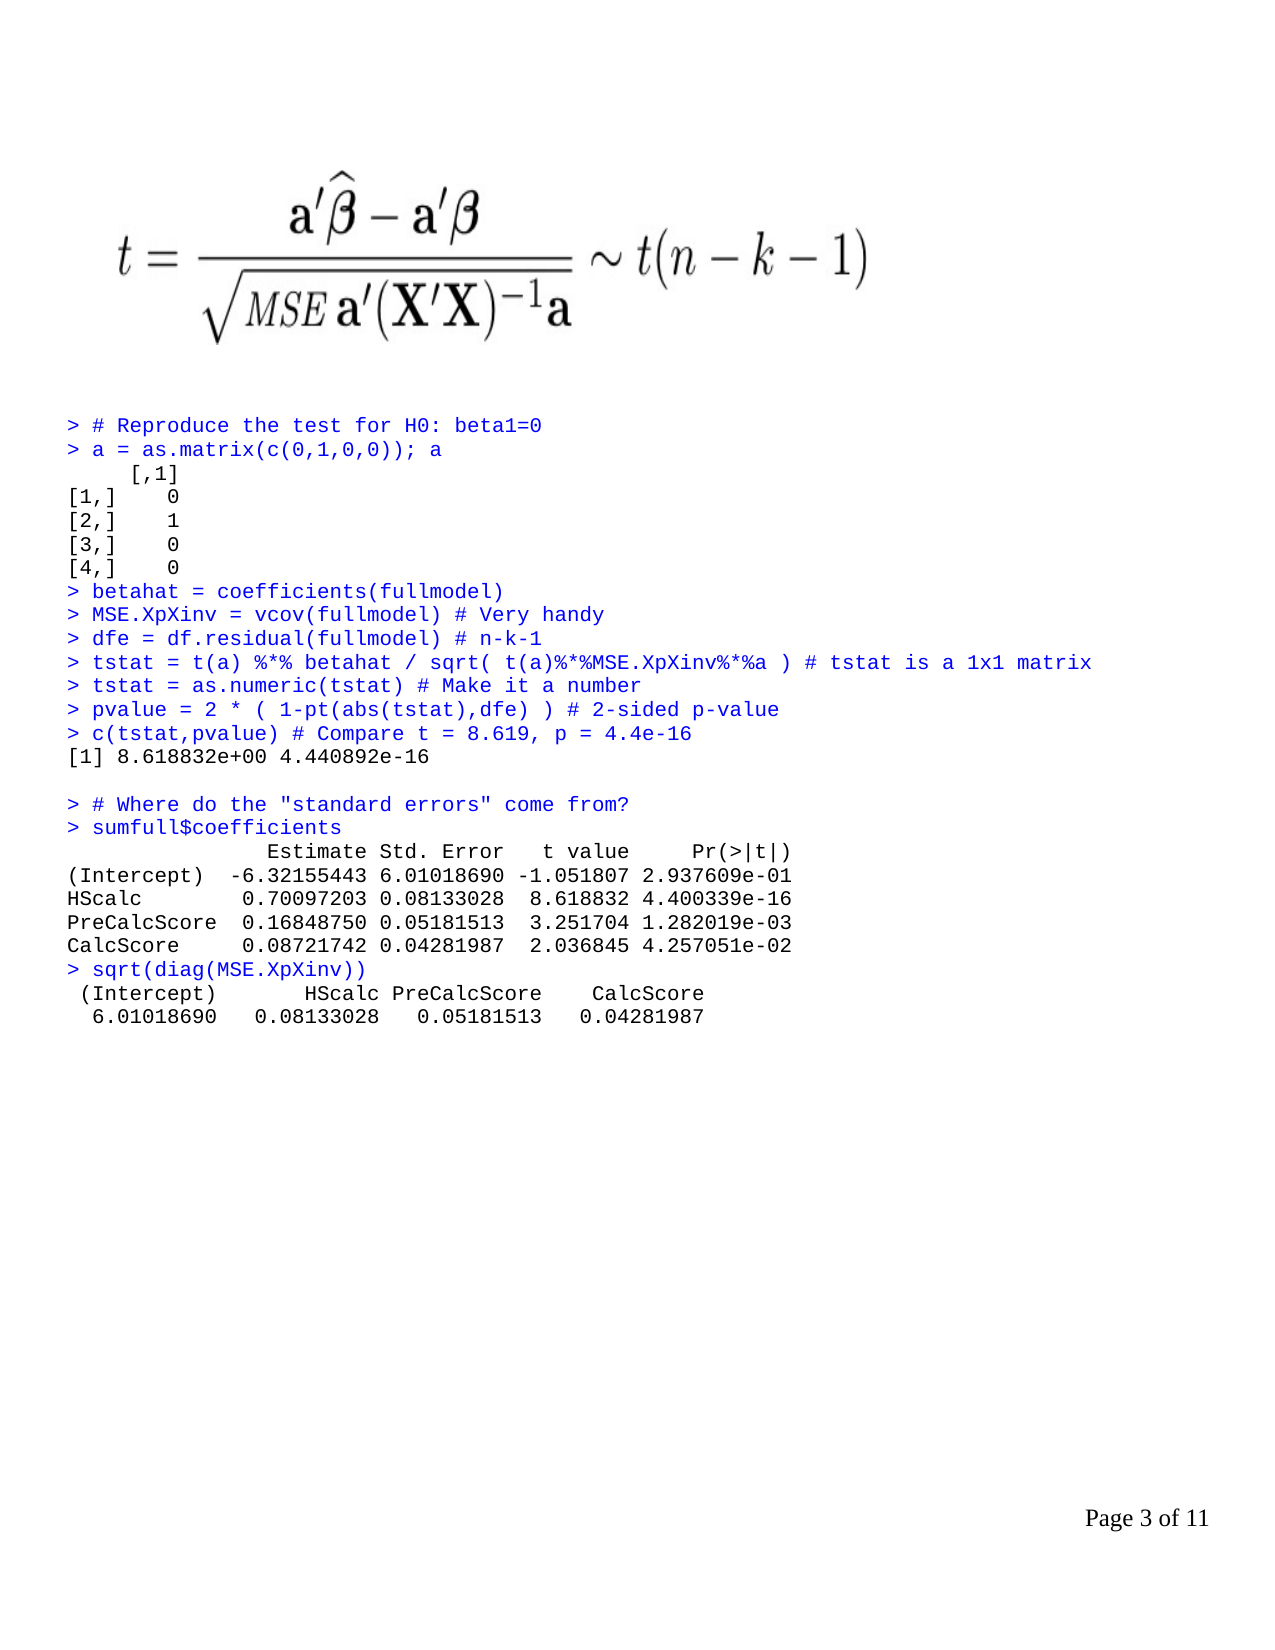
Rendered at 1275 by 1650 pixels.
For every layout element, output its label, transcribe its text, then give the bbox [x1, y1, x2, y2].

text > betahat = coefficients(fullmodel) [67, 581, 1213, 604]
text Estimate Std. Error t value Pr(>|t|) [67, 841, 1213, 864]
text 6.01018690 0.08133028 0.05181513 0.04281987 [67, 1006, 1213, 1030]
text (Intercept) -6.32155443 6.01018690 -1.051807 2.937609e-01 [67, 864, 1213, 888]
text > # Where do the "standard errors" come from? [67, 794, 1213, 817]
picture [118, 170, 867, 345]
text > a = as.matrix(c(0,1,0,0)); a [67, 439, 1213, 463]
text > sumfull$coefficients [67, 817, 1213, 841]
text [2,] 1 [67, 510, 1213, 533]
text [3,] 0 [67, 533, 1213, 557]
text CalcScore 0.08721742 0.04281987 2.036845 4.257051e-02 [67, 936, 1213, 959]
text > pvalue = 2 * ( 1-pt(abs(tstat),dfe) ) # 2-sided p-value [67, 699, 1213, 723]
text [1,] 0 [67, 486, 1213, 510]
text > tstat = as.numeric(tstat) # Make it a number [67, 675, 1213, 699]
text > MSE.XpXinv = vcov(fullmodel) # Very handy [67, 604, 1213, 628]
text HScalc 0.70097203 0.08133028 8.618832 4.400339e-16 [67, 888, 1213, 912]
text [1] 8.618832e+00 4.440892e-16 [67, 746, 1213, 770]
text > sqrt(diag(MSE.XpXinv)) [67, 959, 1213, 983]
text [4,] 0 [67, 557, 1213, 581]
text PreCalcScore 0.16848750 0.05181513 3.251704 1.282019e-03 [67, 912, 1213, 936]
text > dfe = df.residual(fullmodel) # n-k-1 [67, 628, 1213, 652]
text > # Reproduce the test for H0: beta1=0 [67, 415, 1213, 439]
text > tstat = t(a) %*% betahat / sqrt( t(a)%*%MSE.XpXinv%*%a ) # tstat is a 1x1 matrix [67, 652, 1213, 675]
text > c(tstat,pvalue) # Compare t = 8.619, p = 4.4e-16 [67, 723, 1213, 746]
text (Intercept) HScalc PreCalcScore CalcScore [67, 983, 1213, 1006]
text [,1] [67, 463, 1213, 486]
